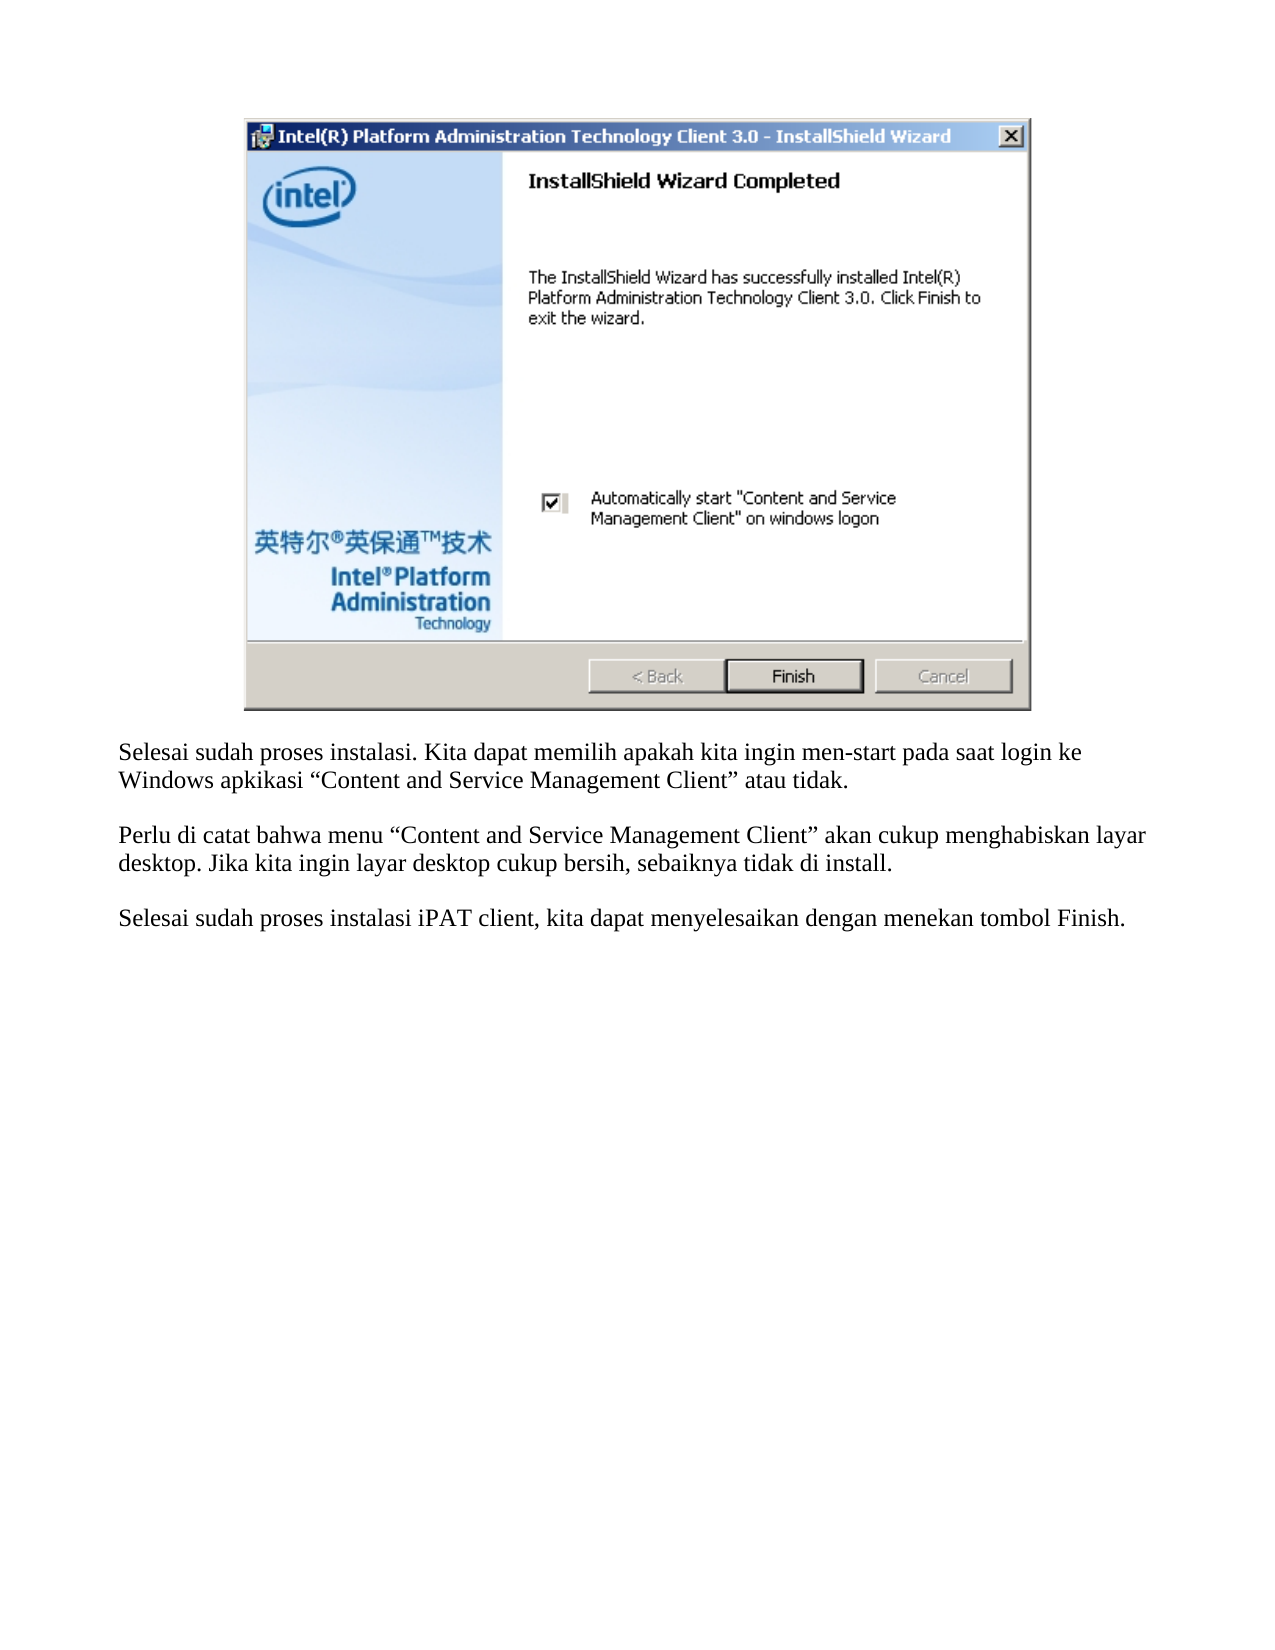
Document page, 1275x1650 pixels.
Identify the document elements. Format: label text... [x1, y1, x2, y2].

text Selesai sudah proses instalasi iPAT client, kita dapat menyelesaikan dengan menekan tombol Finish. [118, 904, 1157, 932]
text Selesai sudah proses instalasi. Kita dapat memilih apakah kita ingin men-start pada saat login ke Windows apkikasi “Content and Service Management Client” atau tidak. [118, 738, 1157, 793]
picture [243, 118, 1032, 711]
text Perlu di catat bahwa menu “Content and Service Management Client” akan cukup menghabiskan layar desktop. Jika kita ingin layar desktop cukup bersih, sebaiknya tidak di install. [118, 821, 1157, 877]
